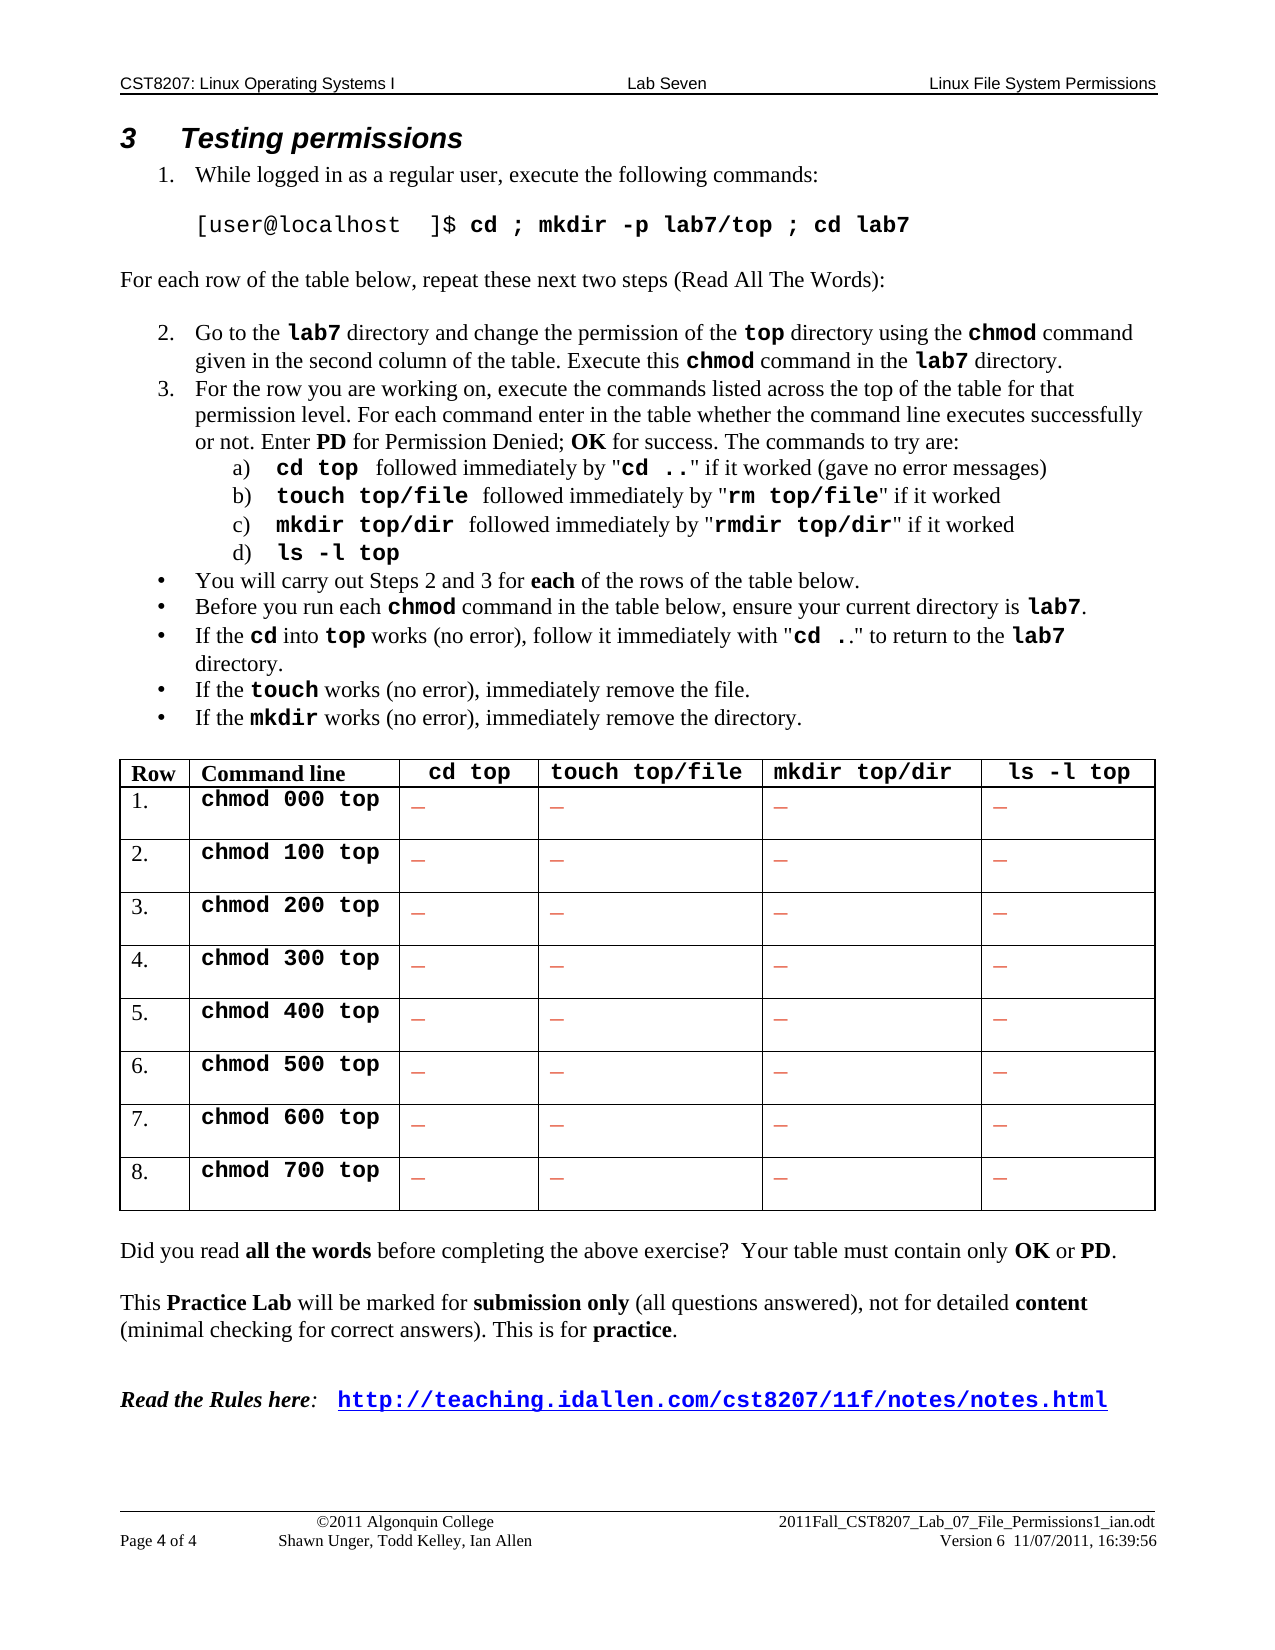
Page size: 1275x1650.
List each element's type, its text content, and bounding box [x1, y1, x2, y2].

subtitle Testing permissions [120, 121, 1155, 155]
list ls -l top [232, 539, 1155, 567]
table_cell chmod 200 top [190, 893, 399, 945]
table_cell chmod 300 top [190, 946, 399, 998]
table_cell _ [982, 999, 1154, 1051]
table_cell chmod 600 top [190, 1105, 399, 1157]
list Go to the lab7 directory and change the permission of the top directory using the chmod command given in the second column of the table. Execute this chmod command in the lab7 directory. [157, 319, 1155, 375]
list If the touch works (no error), immediately remove the file. [157, 676, 1155, 704]
list If the cd into top works (no error), follow it immediately with "cd .." to return to the lab7 directory. [157, 622, 1155, 676]
table_cell _ [539, 999, 762, 1051]
text For each row of the table below, repeat these next two steps (Read All The Words): [120, 266, 1155, 319]
text This Practice Lab will be marked for submission only (all questions answered), not for detailed content (minimal checking for correct answers). This is for practice. [120, 1289, 1155, 1342]
table_header cd top [400, 760, 538, 786]
table_cell _ [539, 1052, 762, 1104]
table_cell chmod 500 top [190, 1052, 399, 1104]
table_cell _ [539, 946, 762, 998]
table_cell _ [982, 946, 1154, 998]
table_cell _ [539, 1105, 762, 1157]
table_cell _ [982, 788, 1154, 839]
table_cell _ [982, 1158, 1154, 1210]
table_cell _ [400, 788, 538, 839]
list You will carry out Steps 2 and 3 for each of the rows of the table below. [157, 567, 1155, 593]
table_cell _ [763, 893, 981, 945]
table_cell [121, 788, 189, 839]
table_cell _ [539, 788, 762, 839]
table_cell chmod 100 top [190, 840, 399, 892]
table_cell [121, 1105, 189, 1157]
list If the mkdir works (no error), immediately remove the directory. [157, 704, 1155, 733]
table_cell [121, 946, 189, 998]
table_header mkdir top/dir [763, 760, 981, 786]
table_header Row [121, 760, 189, 786]
text Did you read all the words before completing the above exercise? Your table must contain only OK or PD. [120, 1237, 1155, 1263]
table_cell [121, 1158, 189, 1210]
table_cell _ [763, 788, 981, 839]
list While logged in as a regular user, execute the following commands: [157, 161, 1155, 187]
table_cell _ [400, 1158, 538, 1210]
table_cell _ [763, 946, 981, 998]
table_cell _ [400, 946, 538, 998]
list touch top/file followed immediately by "rm top/file" if it worked [232, 482, 1155, 511]
table_cell _ [539, 1158, 762, 1210]
table_cell _ [763, 1052, 981, 1104]
table_cell _ [763, 1105, 981, 1157]
table_cell _ [982, 840, 1154, 892]
table_cell chmod 400 top [190, 999, 399, 1051]
table_header Command line [190, 760, 399, 786]
table_cell _ [400, 1105, 538, 1157]
text Read the Rules here: http://teaching.idallen.com/cst8207/11f/notes/notes.html [120, 1386, 1155, 1414]
table_cell _ [763, 840, 981, 892]
table_cell [121, 893, 189, 945]
table_cell _ [400, 840, 538, 892]
table_header touch top/file [539, 760, 762, 786]
table_cell [121, 840, 189, 892]
table_cell _ [400, 1052, 538, 1104]
table_cell chmod 700 top [190, 1158, 399, 1210]
list For the row you are working on, execute the commands listed across the top of the table for that permission level. For each command enter in the table whether the command line executes successfully or not. Enter PD for Permission Denied; OK for success. The commands to try are: [157, 375, 1155, 454]
table_cell _ [982, 1052, 1154, 1104]
list mkdir top/dir followed immediately by "rmdir top/dir" if it worked [232, 511, 1155, 539]
table_cell _ [539, 893, 762, 945]
table_cell _ [763, 1158, 981, 1210]
table_cell _ [539, 840, 762, 892]
table_cell _ [400, 893, 538, 945]
text [user@localhost ]$ cd ; mkdir -p lab7/top ; cd lab7 [195, 214, 1155, 239]
list Before you run each chmod command in the table below, ensure your current directory is lab7. [157, 593, 1155, 622]
table_header ls -l top [982, 760, 1154, 786]
table_cell _ [400, 999, 538, 1051]
list cd top followed immediately by "cd .." if it worked (gave no error messages) [232, 454, 1155, 482]
table_cell chmod 000 top [190, 788, 399, 839]
table_cell _ [763, 999, 981, 1051]
table_cell _ [982, 893, 1154, 945]
table_cell _ [982, 1105, 1154, 1157]
table_cell [121, 1052, 189, 1104]
table_cell [121, 999, 189, 1051]
